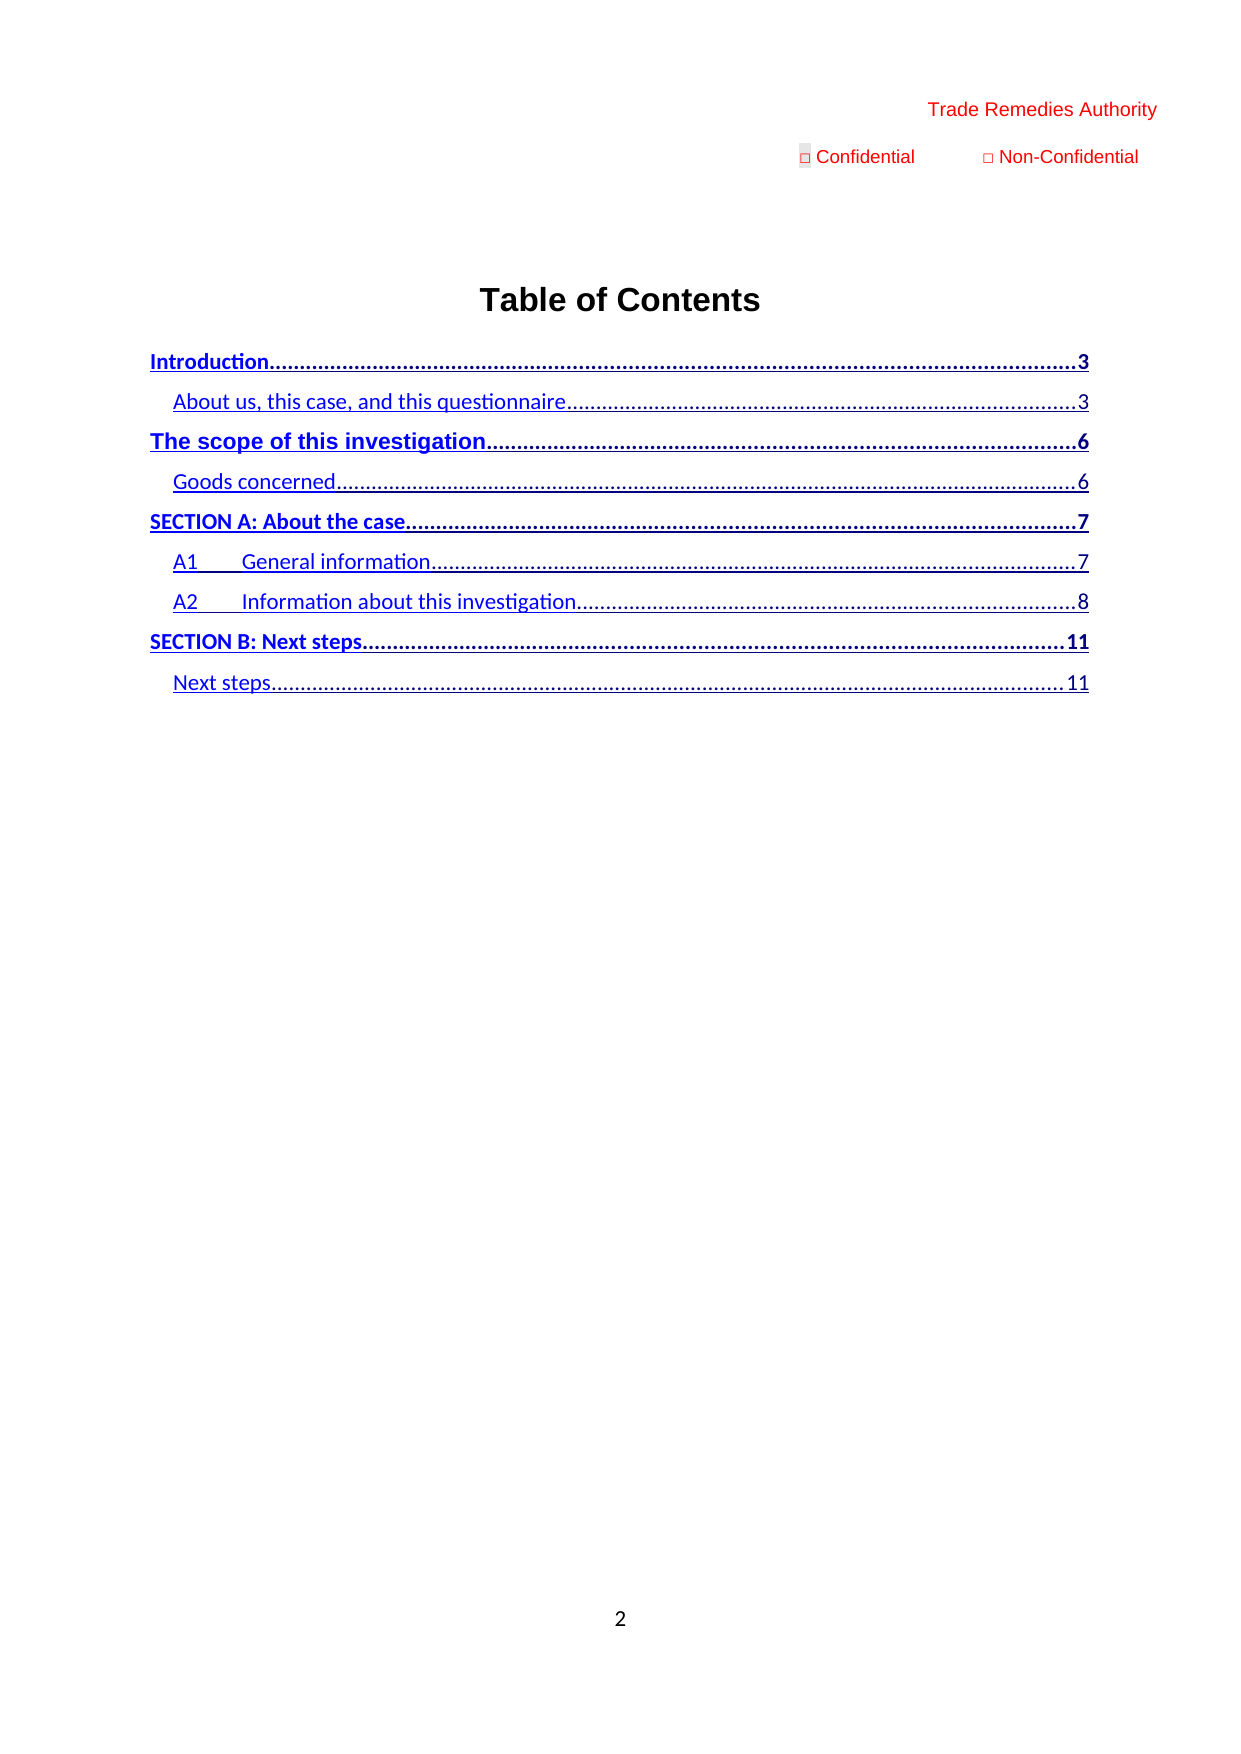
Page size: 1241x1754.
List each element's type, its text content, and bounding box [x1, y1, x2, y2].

text SECTION A: About the case 7 [150, 507, 1090, 535]
text Table of Contents [150, 279, 1090, 318]
text About us, this case, and this questionnaire 3 [173, 387, 1090, 415]
text A1 General information 7 [173, 547, 1090, 575]
text SECTION B: Next steps 11 [150, 627, 1090, 656]
text Goods concerned 6 [173, 467, 1090, 495]
text Introduction 3 [150, 347, 1090, 375]
text A2 Information about this investigation 8 [173, 587, 1090, 615]
text The scope of this investigation 6 [150, 427, 1090, 455]
text Next steps 11 [173, 668, 1090, 696]
